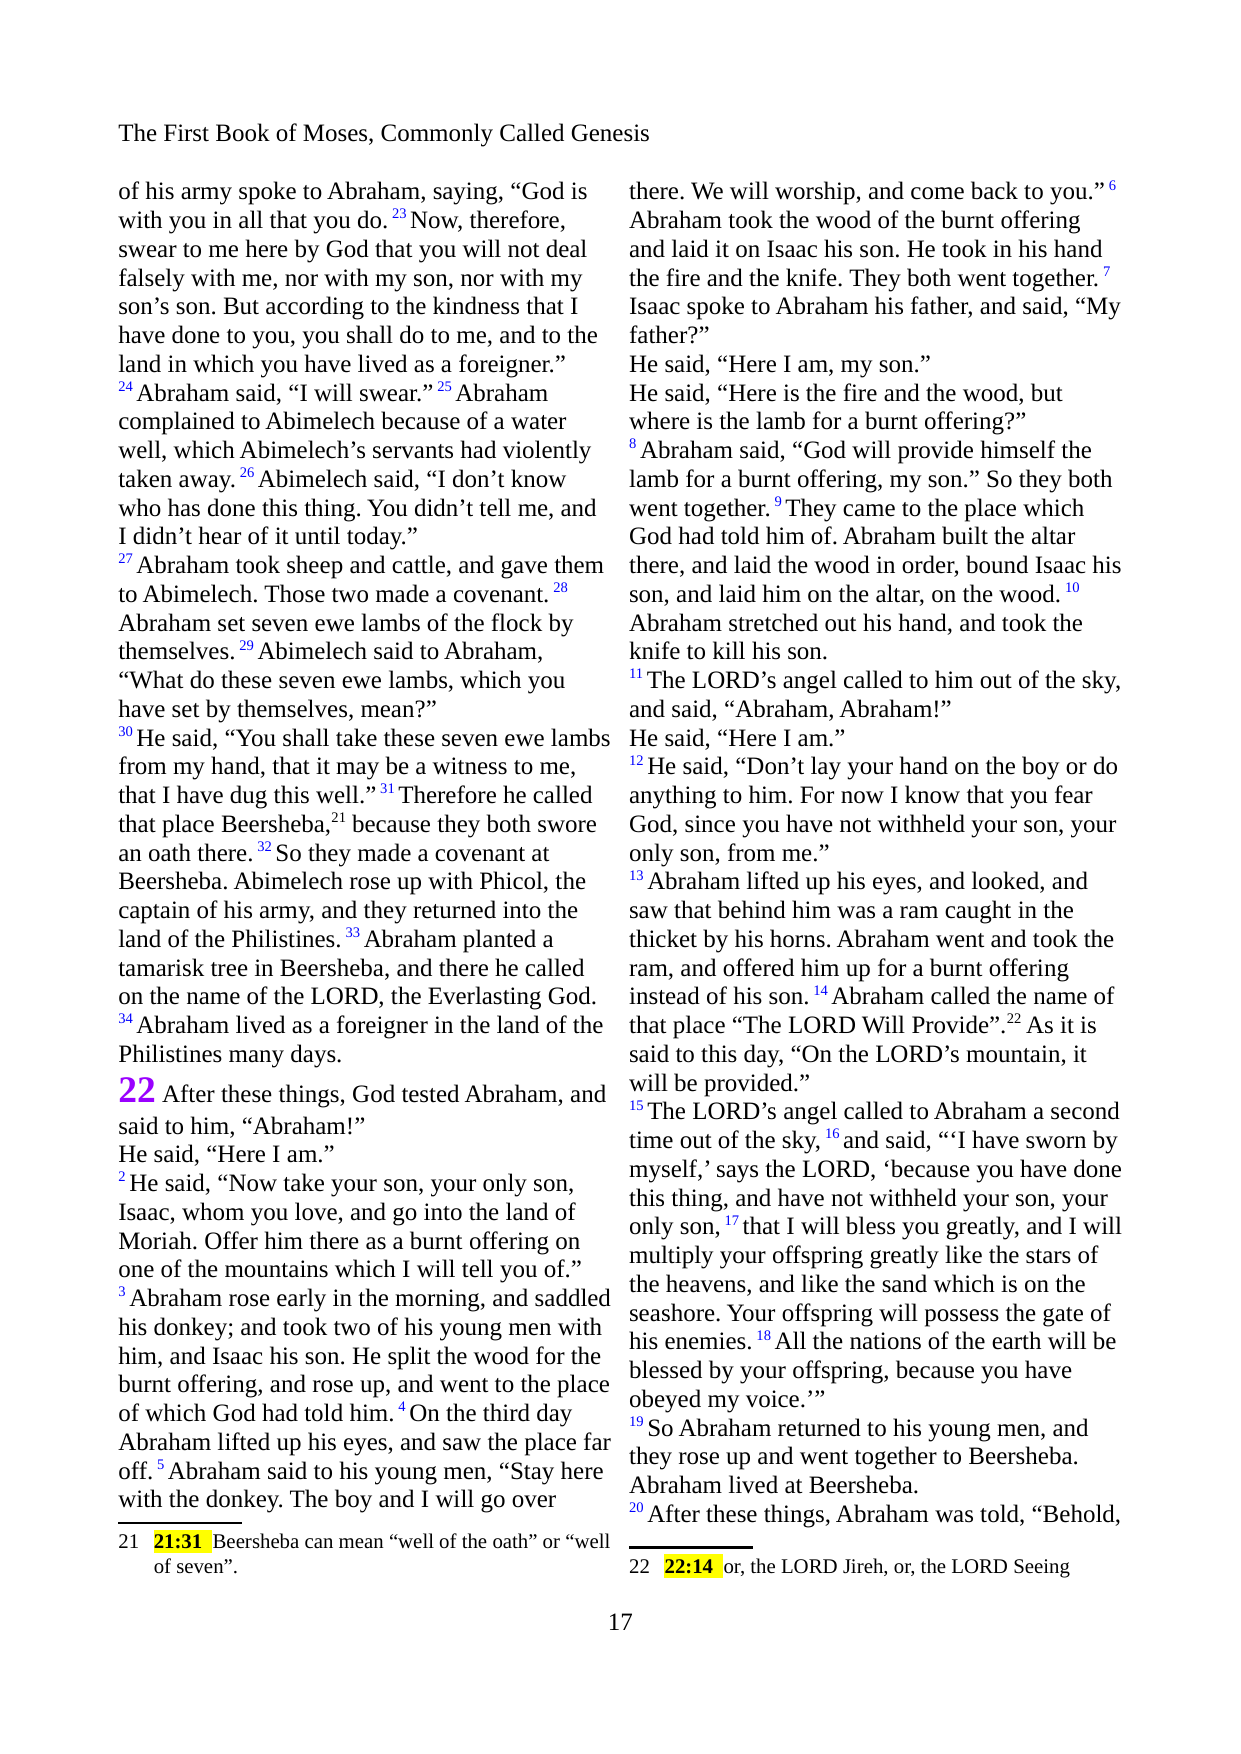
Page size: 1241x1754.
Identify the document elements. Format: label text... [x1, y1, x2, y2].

text He said, “Here I am.” [629, 723, 1122, 751]
text He said, “Here I am.” [118, 1139, 611, 1168]
text 13 Abraham lifted up his eyes, and looked, and saw that behind him was a ram caught in the thicket by his horns. Abraham went and took the ram, and offered him up for a burnt offering instead of his son. 14 Abraham called the name of that place “The LORD Will Provide”. As it is said to this day, “On the LORD’s mountain, it will be provided.” [629, 866, 1122, 1096]
text He said, “Here is the fire and the wood, but where is the lamb for a burnt offering?” [629, 378, 1122, 435]
text 19 So Abraham returned to his young men, and they rose up and went together to Beersheba. Abraham lived at Beersheba. [629, 1413, 1122, 1499]
text 20 After these things, Abraham was told, “Behold, [629, 1499, 1122, 1528]
text of his army spoke to Abraham, saying, “God is with you in all that you do. 23 Now, therefore, swear to me here by God that you will not deal falsely with me, nor with my son, nor with my son’s son. But according to the kindness that I have done to you, you shall do to me, and to the land in which you have lived as a foreigner.” [118, 176, 611, 378]
text 8 Abraham said, “God will provide himself the lamb for a burnt offering, my son.” So they both went together. 9 They came to the place which God had told him of. Abraham built the altar there, and laid the wood in order, bound Isaac his son, and laid him on the altar, on the wood. 10 Abraham stretched out his hand, and took the knife to kill his son. [629, 435, 1122, 665]
text He said, “Here I am, my son.” [629, 349, 1122, 378]
text 3 Abraham rose early in the morning, and saddled his donkey; and took two of his young men with him, and Isaac his son. He split the wood for the burnt offering, and rose up, and went to the place of which God had told him. 4 On the third day Abraham lifted up his eyes, and saw the place far off. 5 Abraham said to his young men, “Stay here with the donkey. The boy and I will go over [118, 1283, 611, 1513]
text 12 He said, “Don’t lay your hand on the boy or do anything to him. For now I know that you fear God, since you have not withheld your son, your only son, from me.” [629, 751, 1122, 866]
text 2 He said, “Now take your son, your only son, Isaac, whom you love, and go into the land of Moriah. Offer him there as a burnt offering on one of the mountains which I will tell you of.” [118, 1168, 611, 1283]
text 22 After these things, God tested Abraham, and said to him, “Abraham!” [118, 1068, 611, 1139]
text 22:14 or, the LORD Jireh, or, the LORD Seeing [629, 1553, 1122, 1578]
text 24 Abraham said, “I will swear.” 25 Abraham complained to Abimelech because of a water well, which Abimelech’s servants had violently taken away. 26 Abimelech said, “I don’t know who has done this thing. You didn’t tell me, and I didn’t hear of it until today.” [118, 378, 611, 550]
text 11 The LORD’s angel called to him out of the sky, and said, “Abraham, Abraham!” [629, 665, 1122, 723]
text 27 Abraham took sheep and cattle, and gave them to Abimelech. Those two made a covenant. 28 Abraham set seven ewe lambs of the flock by themselves. 29 Abimelech said to Abraham, “What do these seven ewe lambs, which you have set by themselves, mean?” [118, 550, 611, 723]
text 30 He said, “You shall take these seven ewe lambs from my hand, that it may be a witness to me, that I have dug this well.” 31 Therefore he called that place Beersheba, because they both swore an oath there. 32 So they made a covenant at Beersheba. Abimelech rose up with Phicol, the captain of his army, and they returned into the land of the Philistines. 33 Abraham planted a tamarisk tree in Beersheba, and there he called on the name of the LORD, the Everlasting God. 34 Abraham lived as a foreigner in the land of the Philistines many days. [118, 723, 611, 1068]
text 15 The LORD’s angel called to Abraham a second time out of the sky, 16 and said, “‘I have sworn by myself,’ says the LORD, ‘because you have done this thing, and have not withheld your son, your only son, 17 that I will bless you greatly, and I will multiply your offspring greatly like the stars of the heavens, and like the sand which is on the seashore. Your offspring will possess the gate of his enemies. 18 All the nations of the earth will be blessed by your offspring, because you have obeyed my voice.’” [629, 1096, 1122, 1413]
text there. We will worship, and come back to you.” 6 Abraham took the wood of the burnt offering and laid it on Isaac his son. He took in his hand the fire and the knife. They both went together. 7 Isaac spoke to Abraham his father, and said, “My father?” [629, 176, 1122, 349]
text 21:31 Beersheba can mean “well of the oath” or “well of seven”. [118, 1529, 611, 1578]
